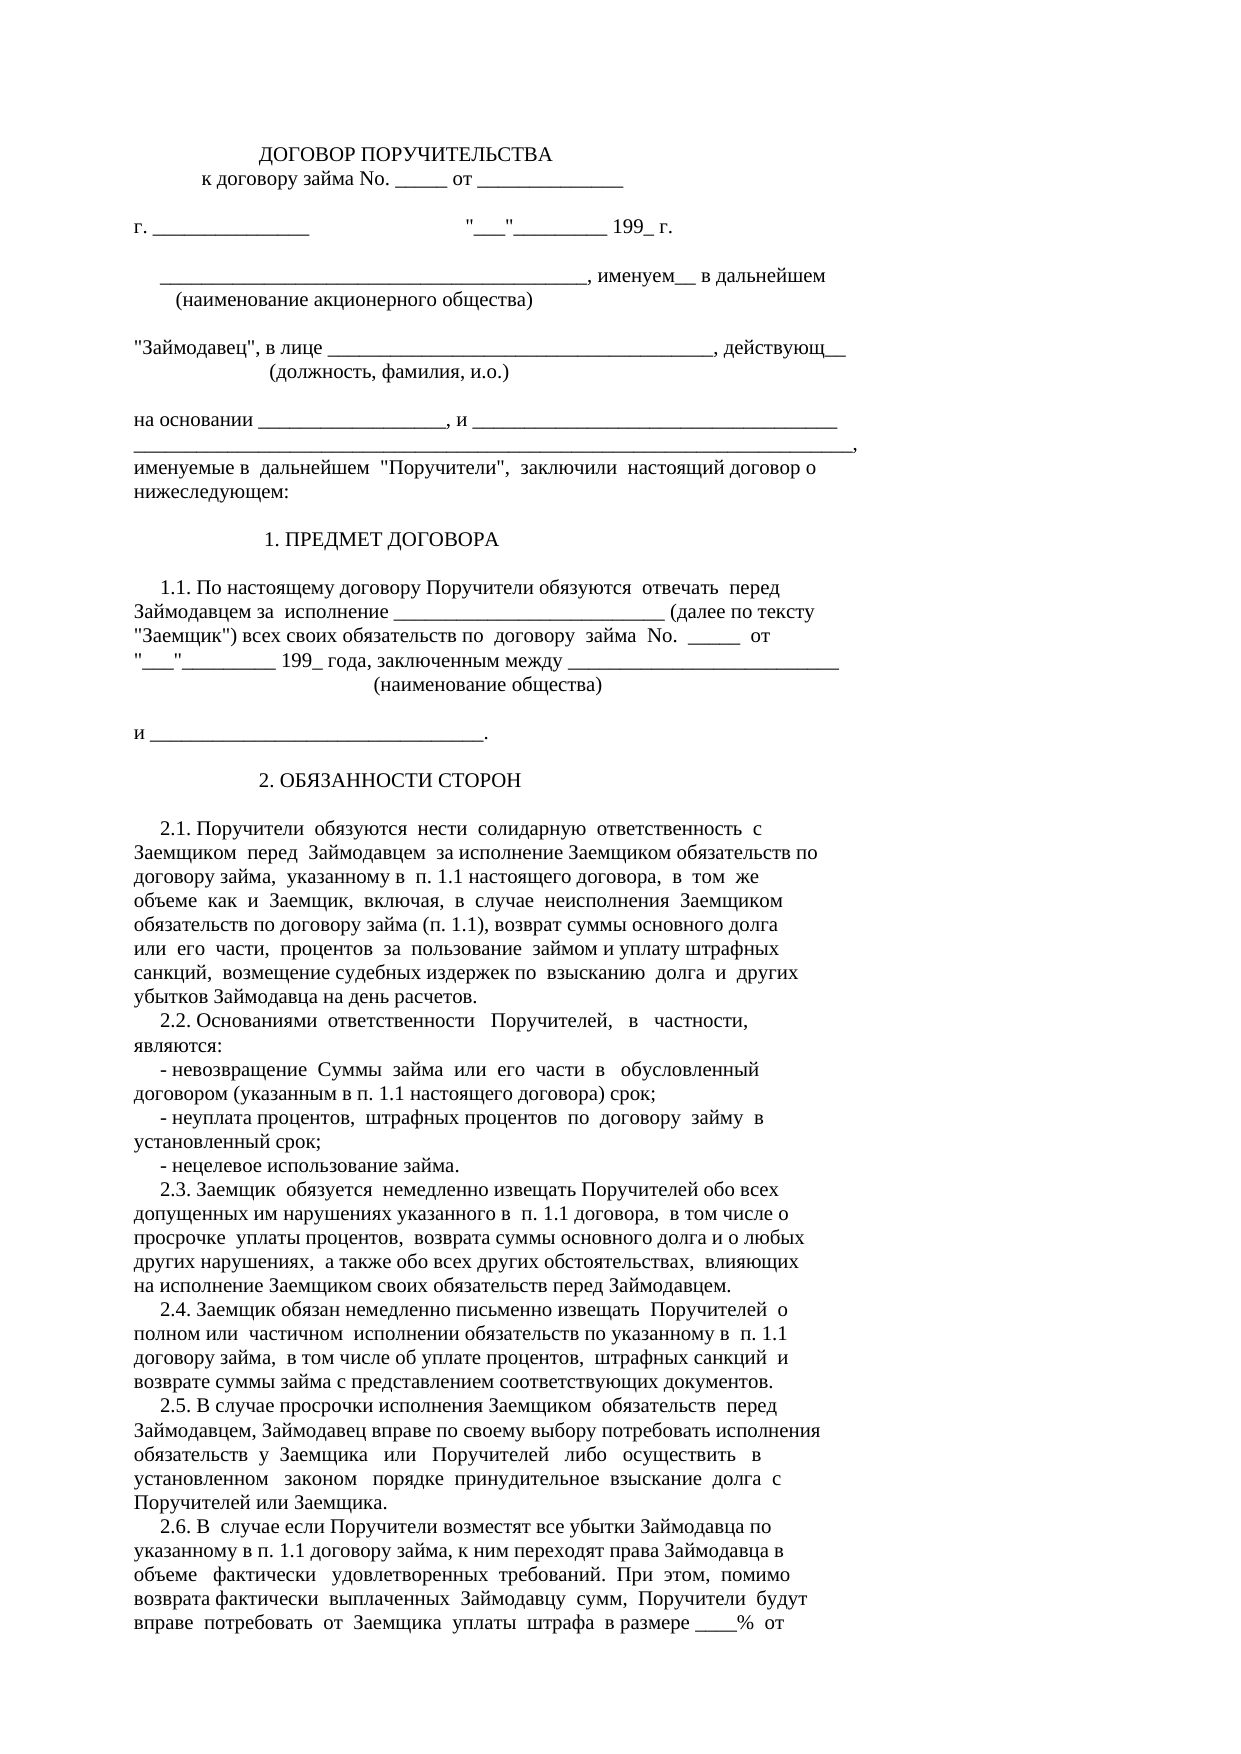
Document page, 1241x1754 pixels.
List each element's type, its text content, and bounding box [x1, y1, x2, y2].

text 2. ОБЯЗАННОСТИ СТОРОН [118, 768, 1122, 792]
text установленный срок; [118, 1129, 1122, 1153]
text убытков Займодавца на день расчетов. [118, 984, 1122, 1008]
text 2.6. В случае если Поручители возместят все убытки Займодавца по [118, 1514, 1122, 1538]
text 1. ПРЕДМЕТ ДОГОВОРА [118, 527, 1122, 551]
text полном или частичном исполнении обязательств по указанному в п. 1.1 [118, 1321, 1122, 1345]
text именуемые в дальнейшем "Поручители", заключили настоящий договор о [118, 455, 1122, 479]
text г. _______________ "___"_________ 199_ г. [118, 214, 1122, 238]
text (должность, фамилия, и.о.) [118, 359, 1122, 383]
text или его части, процентов за пользование займом и уплату штрафных [118, 936, 1122, 960]
text "Заемщик") всех своих обязательств по договору займа Nо. _____ от [118, 623, 1122, 647]
text Займодавцем за исполнение __________________________ (далее по тексту [118, 599, 1122, 623]
text 2.3. Заемщик обязуется немедленно извещать Поручителей обо всех [118, 1177, 1122, 1201]
text "___"_________ 199_ года, заключенным между __________________________ [118, 647, 1122, 672]
text обязательств по договору займа (п. 1.1), возврат суммы основного долга [118, 912, 1122, 936]
text на исполнение Заемщиком своих обязательств перед Займодавцем. [118, 1273, 1122, 1297]
text Поручителей или Заемщика. [118, 1490, 1122, 1514]
text договору займа, указанному в п. 1.1 настоящего договора, в том же [118, 864, 1122, 888]
text _____________________________________________________________________, [118, 431, 1122, 455]
text Займодавцем, Займодавец вправе по своему выбору потребовать исполнения [118, 1417, 1122, 1442]
text к договору займа Nо. _____ от ______________ [118, 166, 1122, 190]
text нижеследующем: [118, 479, 1122, 503]
text и ________________________________. [118, 720, 1122, 744]
text обязательств у Заемщика или Поручителей либо осуществить в [118, 1442, 1122, 1466]
text (наименование акционерного общества) [118, 287, 1122, 311]
text _________________________________________, именуем__ в дальнейшем [118, 262, 1122, 287]
text 2.4. Заемщик обязан немедленно письменно извещать Поручителей о [118, 1297, 1122, 1321]
text 2.2. Основаниями ответственности Поручителей, в частности, [118, 1008, 1122, 1032]
text возврате суммы займа с представлением соответствующих документов. [118, 1369, 1122, 1393]
text санкций, возмещение судебных издержек по взысканию долга и других [118, 960, 1122, 984]
text договором (указанным в п. 1.1 настоящего договора) срок; [118, 1081, 1122, 1105]
text вправе потребовать от Заемщика уплаты штрафа в размере ____% от [118, 1610, 1122, 1634]
text - неуплата процентов, штрафных процентов по договору займу в [118, 1105, 1122, 1129]
text (наименование общества) [118, 672, 1122, 696]
text других нарушениях, а также обо всех других обстоятельствах, влияющих [118, 1249, 1122, 1273]
text установленном законом порядке принудительное взыскание долга с [118, 1466, 1122, 1490]
text объеме фактически удовлетворенных требований. При этом, помимо [118, 1562, 1122, 1586]
text 1.1. По настоящему договору Поручители обязуются отвечать перед [118, 575, 1122, 599]
text допущенных им нарушениях указанного в п. 1.1 договора, в том числе о [118, 1201, 1122, 1225]
text объеме как и Заемщик, включая, в случае неисполнения Заемщиком [118, 888, 1122, 912]
text Заемщиком перед Займодавцем за исполнение Заемщиком обязательств по [118, 840, 1122, 864]
text на основании __________________, и ___________________________________ [118, 407, 1122, 431]
text возврата фактически выплаченных Займодавцу сумм, Поручители будут [118, 1586, 1122, 1610]
text 2.1. Поручители обязуются нести солидарную ответственность с [118, 816, 1122, 840]
text "Займодавец", в лице _____________________________________, действующ__ [118, 335, 1122, 359]
text договору займа, в том числе об уплате процентов, штрафных санкций и [118, 1345, 1122, 1369]
text - невозвращение Суммы займа или его части в обусловленный [118, 1057, 1122, 1081]
text указанному в п. 1.1 договору займа, к ним переходят права Займодавца в [118, 1538, 1122, 1562]
text являются: [118, 1032, 1122, 1057]
text 2.5. В случае просрочки исполнения Заемщиком обязательств перед [118, 1393, 1122, 1417]
text - нецелевое использование займа. [118, 1153, 1122, 1177]
text просрочке уплаты процентов, возврата суммы основного долга и о любых [118, 1225, 1122, 1249]
text ДОГОВОР ПОРУЧИТЕЛЬСТВА [118, 142, 1122, 166]
